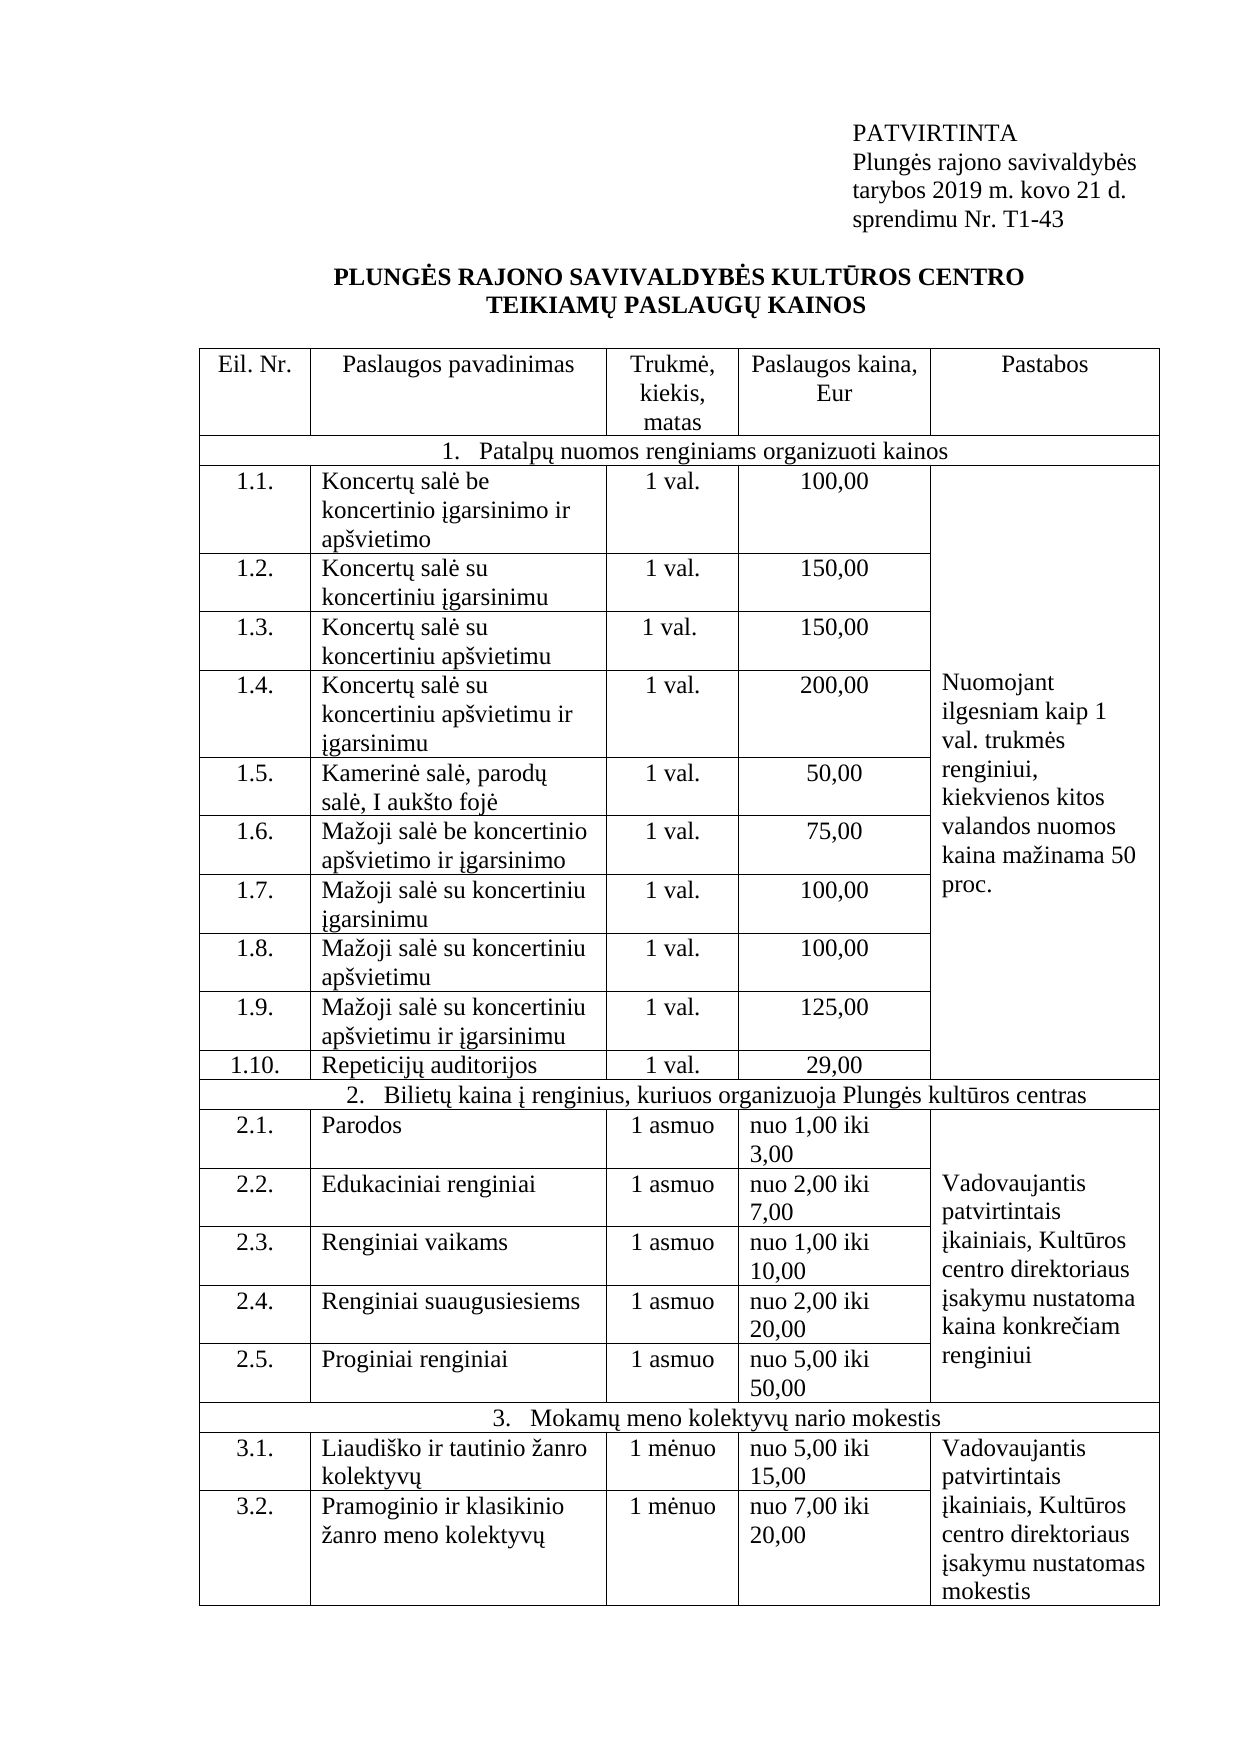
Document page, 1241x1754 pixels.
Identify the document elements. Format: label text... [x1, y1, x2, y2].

table_cell Pramoginio ir klasikinio žanro meno kolektyvų [311, 1491, 606, 1605]
table_cell Mažoji salė su koncertiniu įgarsinimu [311, 875, 606, 932]
table_cell nuo 2,00 iki 7,00 [739, 1169, 930, 1226]
table_cell 1 asmuo [607, 1169, 738, 1226]
text sprendimu Nr. T1-43 [717, 204, 1181, 233]
table_cell Nuomojant ilgesniam kaip 1 val. trukmės renginiui, kiekvienos kitos valandos nuomos kaina mažinama 50 proc. [931, 466, 1159, 1079]
table_cell Parodos [311, 1110, 606, 1168]
table_cell 50,00 [739, 758, 930, 815]
text Plungės rajono savivaldybės [717, 147, 1181, 176]
table_cell Renginiai vaikams [311, 1227, 606, 1285]
table_cell 29,00 [739, 1051, 930, 1079]
table_cell 1 val. [607, 612, 738, 669]
table_cell 1 mėnuo [607, 1433, 738, 1490]
table_cell 1 val. [607, 816, 738, 874]
table_cell 1.9. [200, 992, 310, 1049]
table_cell 200,00 [739, 671, 930, 757]
table_cell 1 asmuo [607, 1110, 738, 1168]
table_cell Koncertų salė su koncertiniu įgarsinimu [311, 554, 606, 611]
table_cell Proginiai renginiai [311, 1344, 606, 1402]
table_cell 1.1. [200, 466, 310, 552]
table_cell 100,00 [739, 934, 930, 991]
table_cell 1.10. [200, 1051, 310, 1079]
text PLUNGĖS RAJONO SAVIVALDYBĖS KULTŪROS CENTRO [177, 262, 1181, 291]
table_cell nuo 1,00 iki 3,00 [739, 1110, 930, 1168]
table_cell 1 val. [607, 992, 738, 1049]
table_cell nuo 5,00 iki 15,00 [739, 1433, 930, 1490]
table_cell 3. Mokamų meno kolektyvų nario mokestis [200, 1403, 1159, 1432]
table_cell 1.6. [200, 816, 310, 874]
table_cell 1 val. [607, 1051, 738, 1079]
table_cell Renginiai suaugusiesiems [311, 1286, 606, 1343]
table_cell Mažoji salė be koncertinio apšvietimo ir įgarsinimo [311, 816, 606, 874]
table_cell 75,00 [739, 816, 930, 874]
table_cell Koncertų salė su koncertiniu apšvietimu ir įgarsinimu [311, 671, 606, 757]
table_cell 125,00 [739, 992, 930, 1049]
table_cell 1 asmuo [607, 1227, 738, 1285]
table_cell 3.2. [200, 1491, 310, 1605]
table_cell 100,00 [739, 466, 930, 552]
table_cell 2.3. [200, 1227, 310, 1285]
table_cell 100,00 [739, 875, 930, 932]
table_cell 1.2. [200, 554, 310, 611]
table_cell 1.3. [200, 612, 310, 669]
table_cell 1. Patalpų nuomos renginiams organizuoti kainos [200, 436, 1159, 465]
table_cell 150,00 [739, 554, 930, 611]
table_header Trukmė, kiekis, matas [607, 349, 738, 435]
table_cell 1.4. [200, 671, 310, 757]
table_cell 1 mėnuo [607, 1491, 738, 1605]
table_cell Koncertų salė be koncertinio įgarsinimo ir apšvietimo [311, 466, 606, 552]
table_cell Liaudiško ir tautinio žanro kolektyvų [311, 1433, 606, 1490]
table_cell Mažoji salė su koncertiniu apšvietimu ir įgarsinimu [311, 992, 606, 1049]
table_cell 2.4. [200, 1286, 310, 1343]
table_cell 1 val. [607, 671, 738, 757]
table_cell 2.1. [200, 1110, 310, 1168]
table_cell Kamerinė salė, parodų salė, I aukšto fojė [311, 758, 606, 815]
table_cell 1 val. [607, 554, 738, 611]
table_header Pastabos [931, 349, 1159, 435]
table_header Paslaugos kaina, Eur [739, 349, 930, 435]
table_cell Vadovaujantis patvirtintais įkainiais, Kultūros centro direktoriaus įsakymu nustatomas mokestis [931, 1433, 1159, 1605]
table_cell 1.7. [200, 875, 310, 932]
table_cell nuo 2,00 iki 20,00 [739, 1286, 930, 1343]
table_cell nuo 1,00 iki 10,00 [739, 1227, 930, 1285]
table_cell 1 asmuo [607, 1344, 738, 1402]
table_cell 1 val. [607, 466, 738, 552]
text TEIKIAMŲ PASLAUGŲ KAINOS [177, 291, 1181, 319]
table_cell 1 val. [607, 934, 738, 991]
table_cell Mažoji salė su koncertiniu apšvietimu [311, 934, 606, 991]
table_cell 2. Bilietų kaina į renginius, kuriuos organizuoja Plungės kultūros centras [200, 1080, 1159, 1109]
text PATVIRTINTA [717, 118, 1181, 147]
table_cell 1.5. [200, 758, 310, 815]
table_cell Koncertų salė su koncertiniu apšvietimu [311, 612, 606, 669]
table_cell Vadovaujantis patvirtintais įkainiais, Kultūros centro direktoriaus įsakymu nustatoma kaina konkrečiam renginiui [931, 1110, 1159, 1402]
table_cell 3.1. [200, 1433, 310, 1490]
table_cell nuo 5,00 iki 50,00 [739, 1344, 930, 1402]
table_header Paslaugos pavadinimas [311, 349, 606, 435]
text tarybos 2019 m. kovo 21 d. [717, 176, 1181, 204]
table_cell 1 val. [607, 758, 738, 815]
table_cell Edukaciniai renginiai [311, 1169, 606, 1226]
table_cell nuo 7,00 iki 20,00 [739, 1491, 930, 1605]
table_cell 150,00 [739, 612, 930, 669]
table_cell 1 val. [607, 875, 738, 932]
table_cell 2.2. [200, 1169, 310, 1226]
table_cell 1.8. [200, 934, 310, 991]
table_cell Repeticijų auditorijos [311, 1051, 606, 1079]
table_header Eil. Nr. [200, 349, 310, 435]
table_cell 2.5. [200, 1344, 310, 1402]
table_cell 1 asmuo [607, 1286, 738, 1343]
